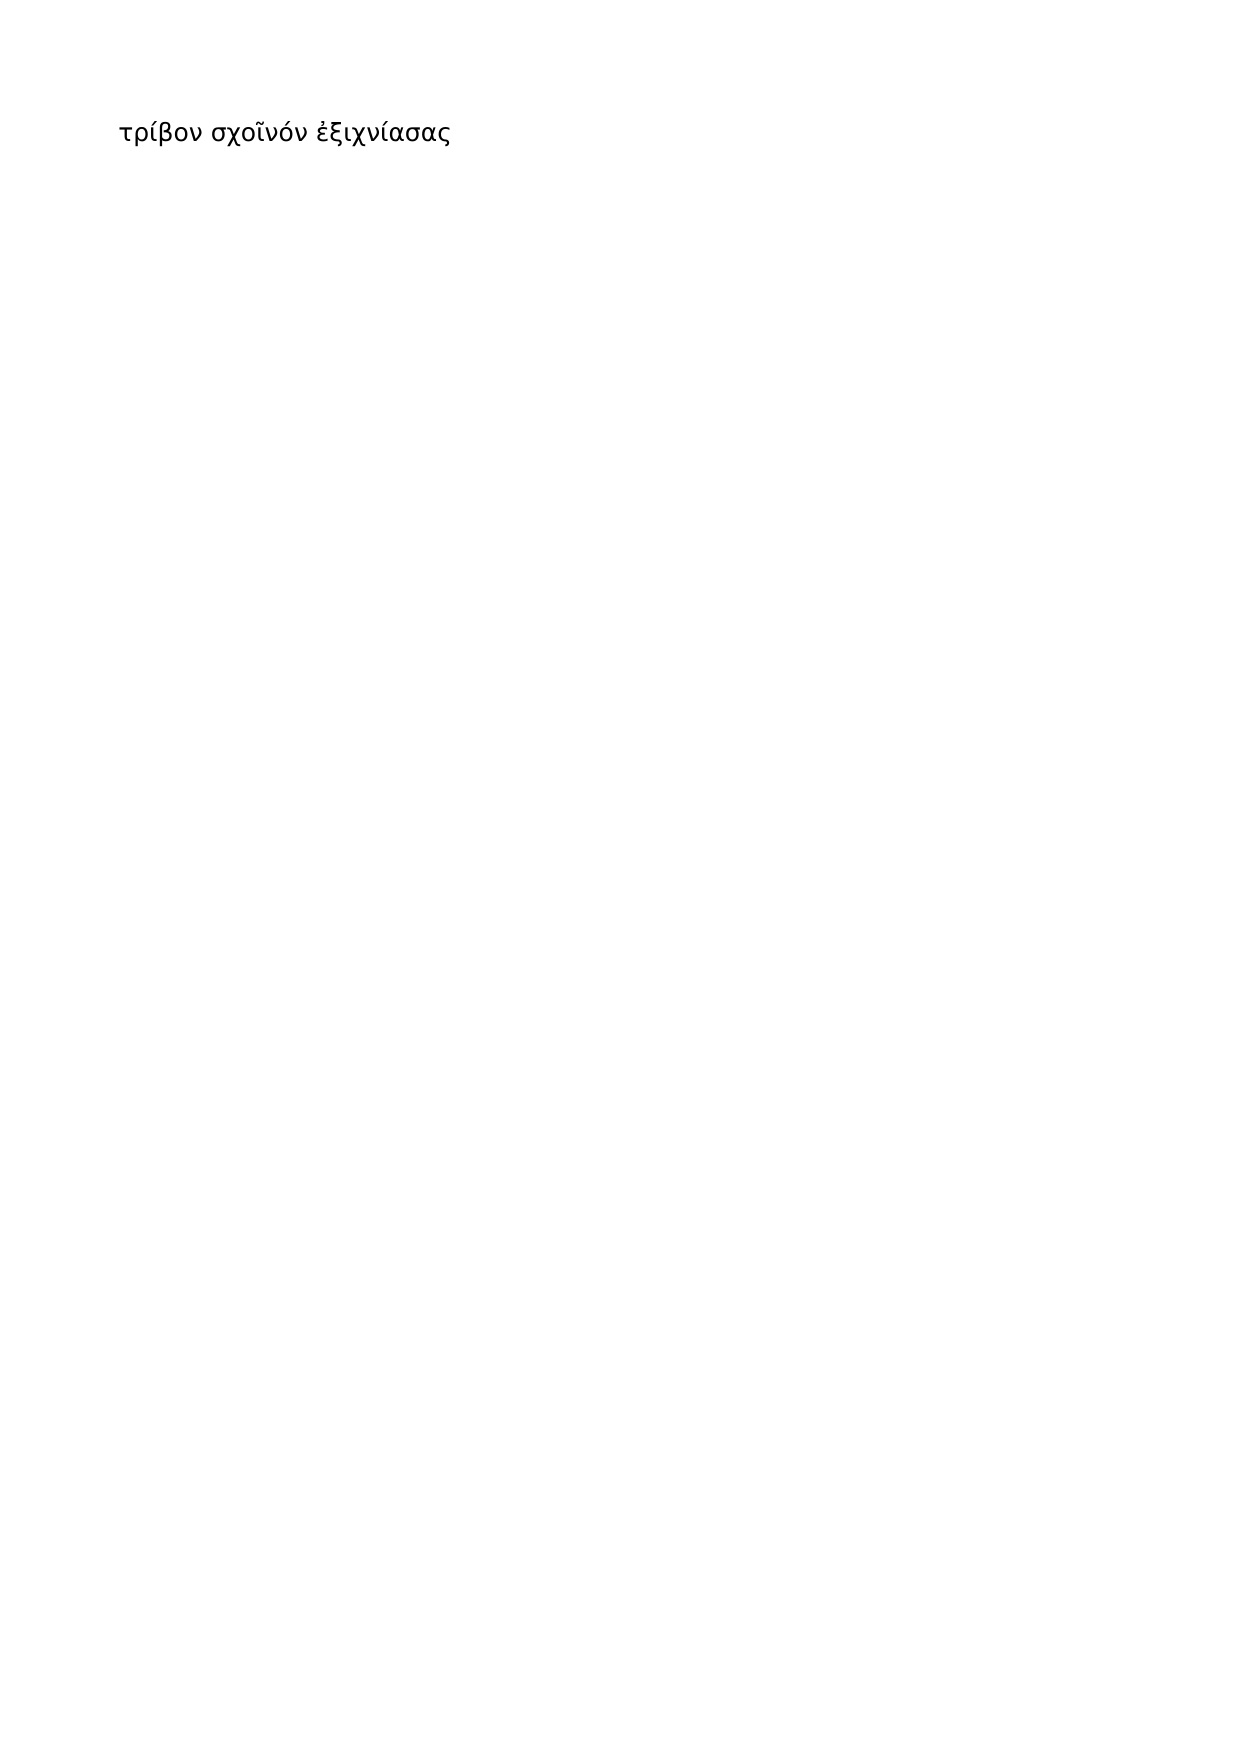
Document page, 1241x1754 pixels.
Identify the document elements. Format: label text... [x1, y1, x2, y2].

text τρίβον σχοῖνόν ἐξιχνίασας [118, 118, 1122, 147]
